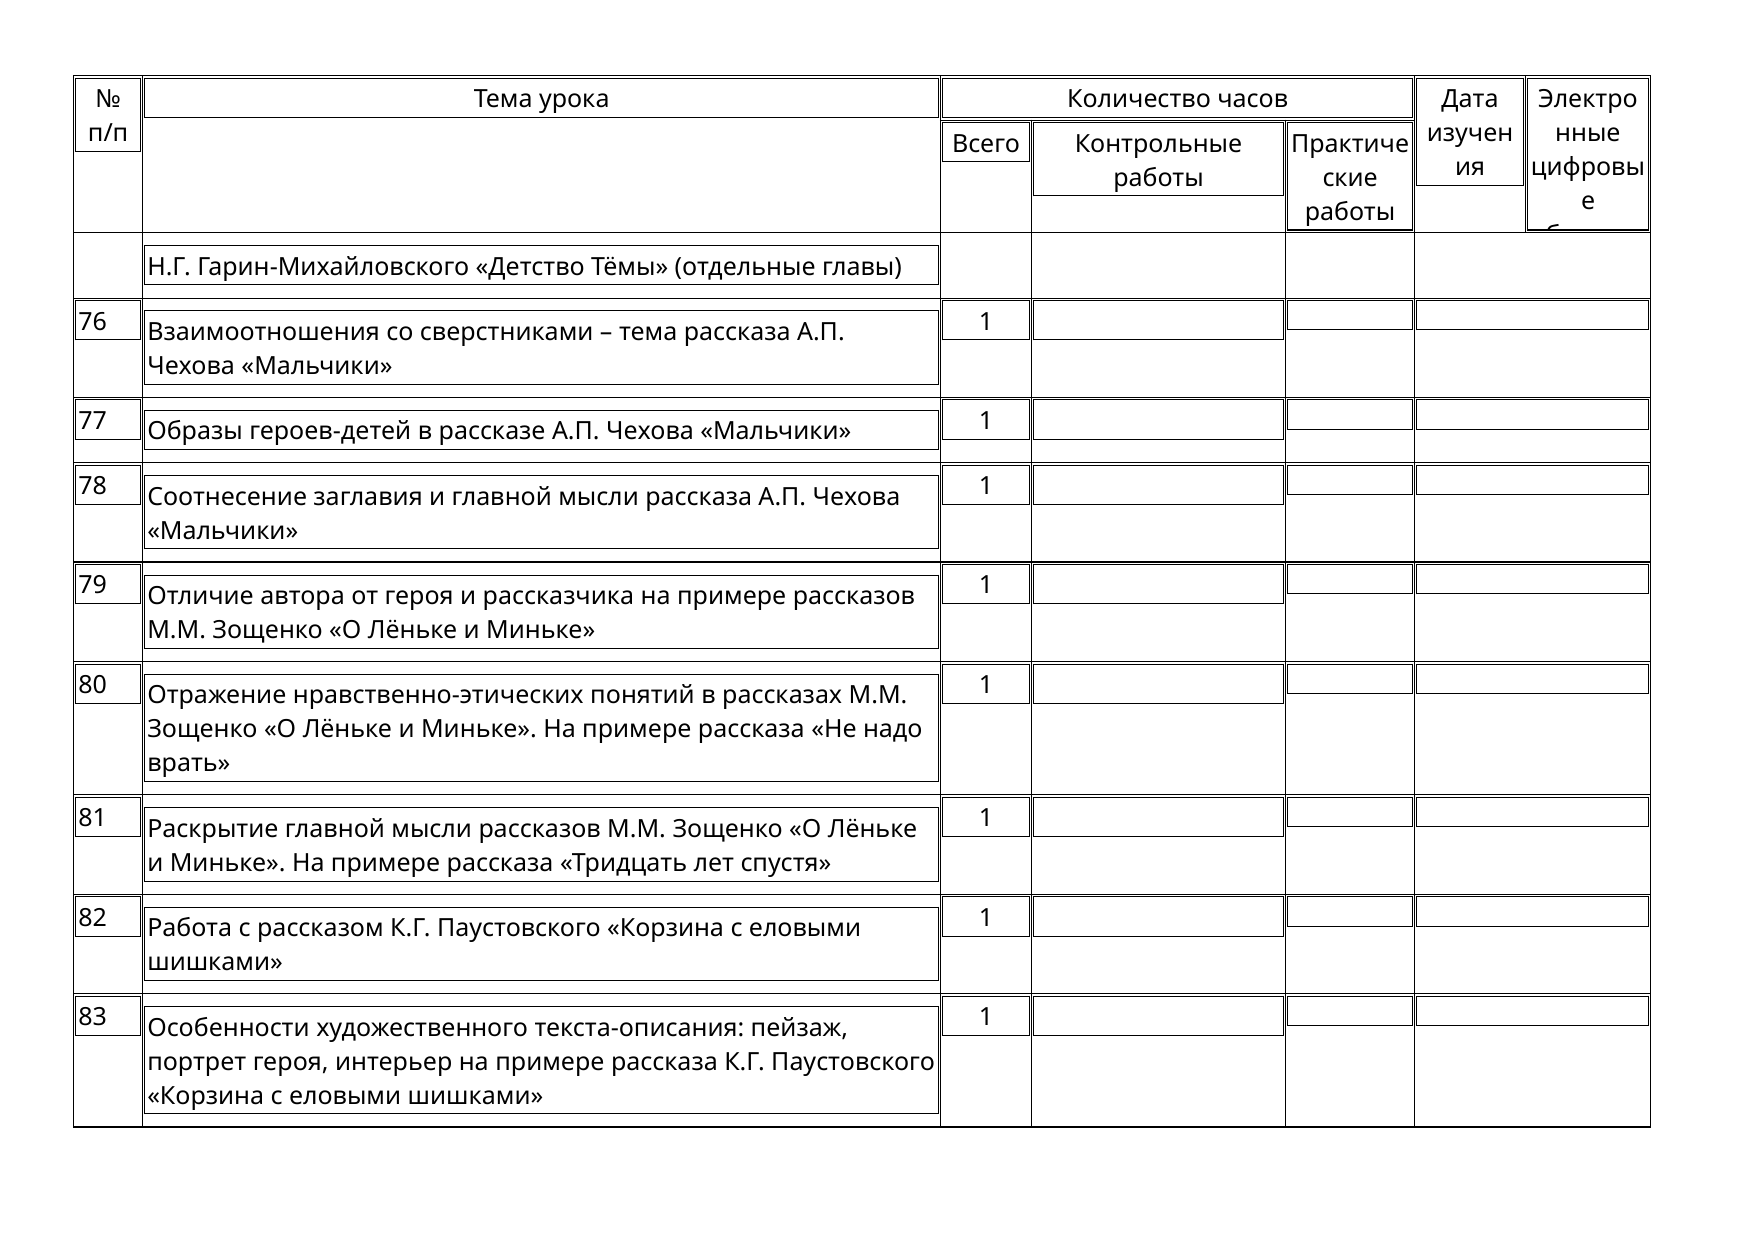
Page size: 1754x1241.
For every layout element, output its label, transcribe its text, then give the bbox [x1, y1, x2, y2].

table_cell [1415, 994, 1650, 1126]
table_cell [1415, 398, 1650, 462]
table_cell 80 [74, 662, 142, 794]
table_cell Образы героев-детей в рассказе А.П. Чехова «Мальчики» [143, 398, 940, 462]
table_cell [1286, 233, 1414, 297]
table_cell 1 [941, 895, 1031, 993]
table_cell [1288, 997, 1412, 1025]
table_cell [1288, 400, 1412, 429]
table_cell [1032, 299, 1285, 397]
table_header Дата изучения [1415, 76, 1525, 232]
table_cell [1034, 997, 1283, 1035]
table_cell Отличие автора от героя и рассказчика на примере рассказов М.М. Зощенко «О Лёньке и Миньке» [143, 563, 940, 661]
table_cell Н.Г. Гарин-Михайловского «Детство Тёмы» (отдельные главы) [143, 233, 940, 297]
table_cell [1034, 565, 1283, 603]
table_cell [1286, 662, 1414, 794]
table_cell [1286, 299, 1414, 397]
table_cell 1 [941, 795, 1031, 894]
table_cell 82 [74, 895, 142, 993]
table_cell [1415, 662, 1650, 794]
table_cell 81 [74, 795, 142, 894]
table_cell [1415, 895, 1650, 993]
table_cell [1288, 565, 1412, 593]
table_cell [1034, 466, 1283, 504]
table_cell [1288, 798, 1412, 826]
table_header Тема урока [143, 76, 940, 232]
table_cell 1 [941, 662, 1031, 794]
table_cell [1032, 994, 1285, 1126]
table_cell [1032, 398, 1285, 462]
table_cell Контрольные работы [1032, 121, 1285, 232]
table_cell [1034, 400, 1283, 439]
table_cell [941, 233, 1031, 297]
table_cell [1415, 563, 1650, 661]
table_header Электронные цифровые образовательные ресурсы [1528, 79, 1648, 229]
table_cell [1032, 895, 1285, 993]
table_cell 1 [941, 299, 1031, 397]
table_cell [1286, 563, 1414, 661]
table_cell [1034, 301, 1283, 339]
table_cell 83 [74, 994, 142, 1126]
table_cell [1288, 665, 1412, 693]
table_cell [1034, 798, 1283, 836]
table_cell Особенности художественного текста-описания: пейзаж, портрет героя, интерьер на примере рассказа К.Г. Паустовского «Корзина с еловыми шишками» [143, 994, 940, 1126]
table_cell [1032, 463, 1285, 561]
table_cell Отражение нравственно-этических понятий в рассказах М.М. Зощенко «О Лёньке и Миньке». На примере рассказа «Не надо врать» [143, 662, 940, 794]
table_cell [1034, 665, 1283, 703]
table_cell [1286, 994, 1414, 1126]
table_cell [1034, 897, 1283, 936]
table_cell [1288, 897, 1412, 926]
table_cell 76 [74, 299, 142, 397]
table_cell [1286, 895, 1414, 993]
table_cell [1415, 299, 1650, 397]
table_cell [1032, 795, 1285, 894]
table_cell [1415, 463, 1650, 561]
table_cell Практические работы [1288, 123, 1412, 229]
table_cell [1415, 233, 1650, 297]
table_cell Всего [941, 121, 1031, 232]
table_cell [1288, 466, 1412, 494]
table_cell Взаимоотношения со сверстниками – тема рассказа А.П. Чехова «Мальчики» [143, 299, 940, 397]
table_cell Работа с рассказом К.Г. Паустовского «Корзина с еловыми шишками» [143, 895, 940, 993]
table_cell [1415, 795, 1650, 894]
table_cell 1 [941, 994, 1031, 1126]
table_cell 78 [74, 463, 142, 561]
table_cell [1288, 301, 1412, 329]
table_cell 79 [74, 563, 142, 661]
table_header № п/п [74, 76, 142, 232]
table_cell Соотнесение заглавия и главной мысли рассказа А.П. Чехова «Мальчики» [143, 463, 940, 561]
table_cell 1 [941, 463, 1031, 561]
table_cell [1286, 463, 1414, 561]
table_cell [1032, 662, 1285, 794]
table_cell [74, 233, 142, 297]
table_cell [1032, 233, 1285, 297]
table_cell [1286, 398, 1414, 462]
table_cell 1 [941, 398, 1031, 462]
table_cell 1 [941, 563, 1031, 661]
table_cell [1286, 795, 1414, 894]
table_cell [1032, 563, 1285, 661]
table_cell 77 [74, 398, 142, 462]
table_cell Раскрытие главной мысли рассказов М.М. Зощенко «О Лёньке и Миньке». На примере рассказа «Тридцать лет спустя» [143, 795, 940, 894]
